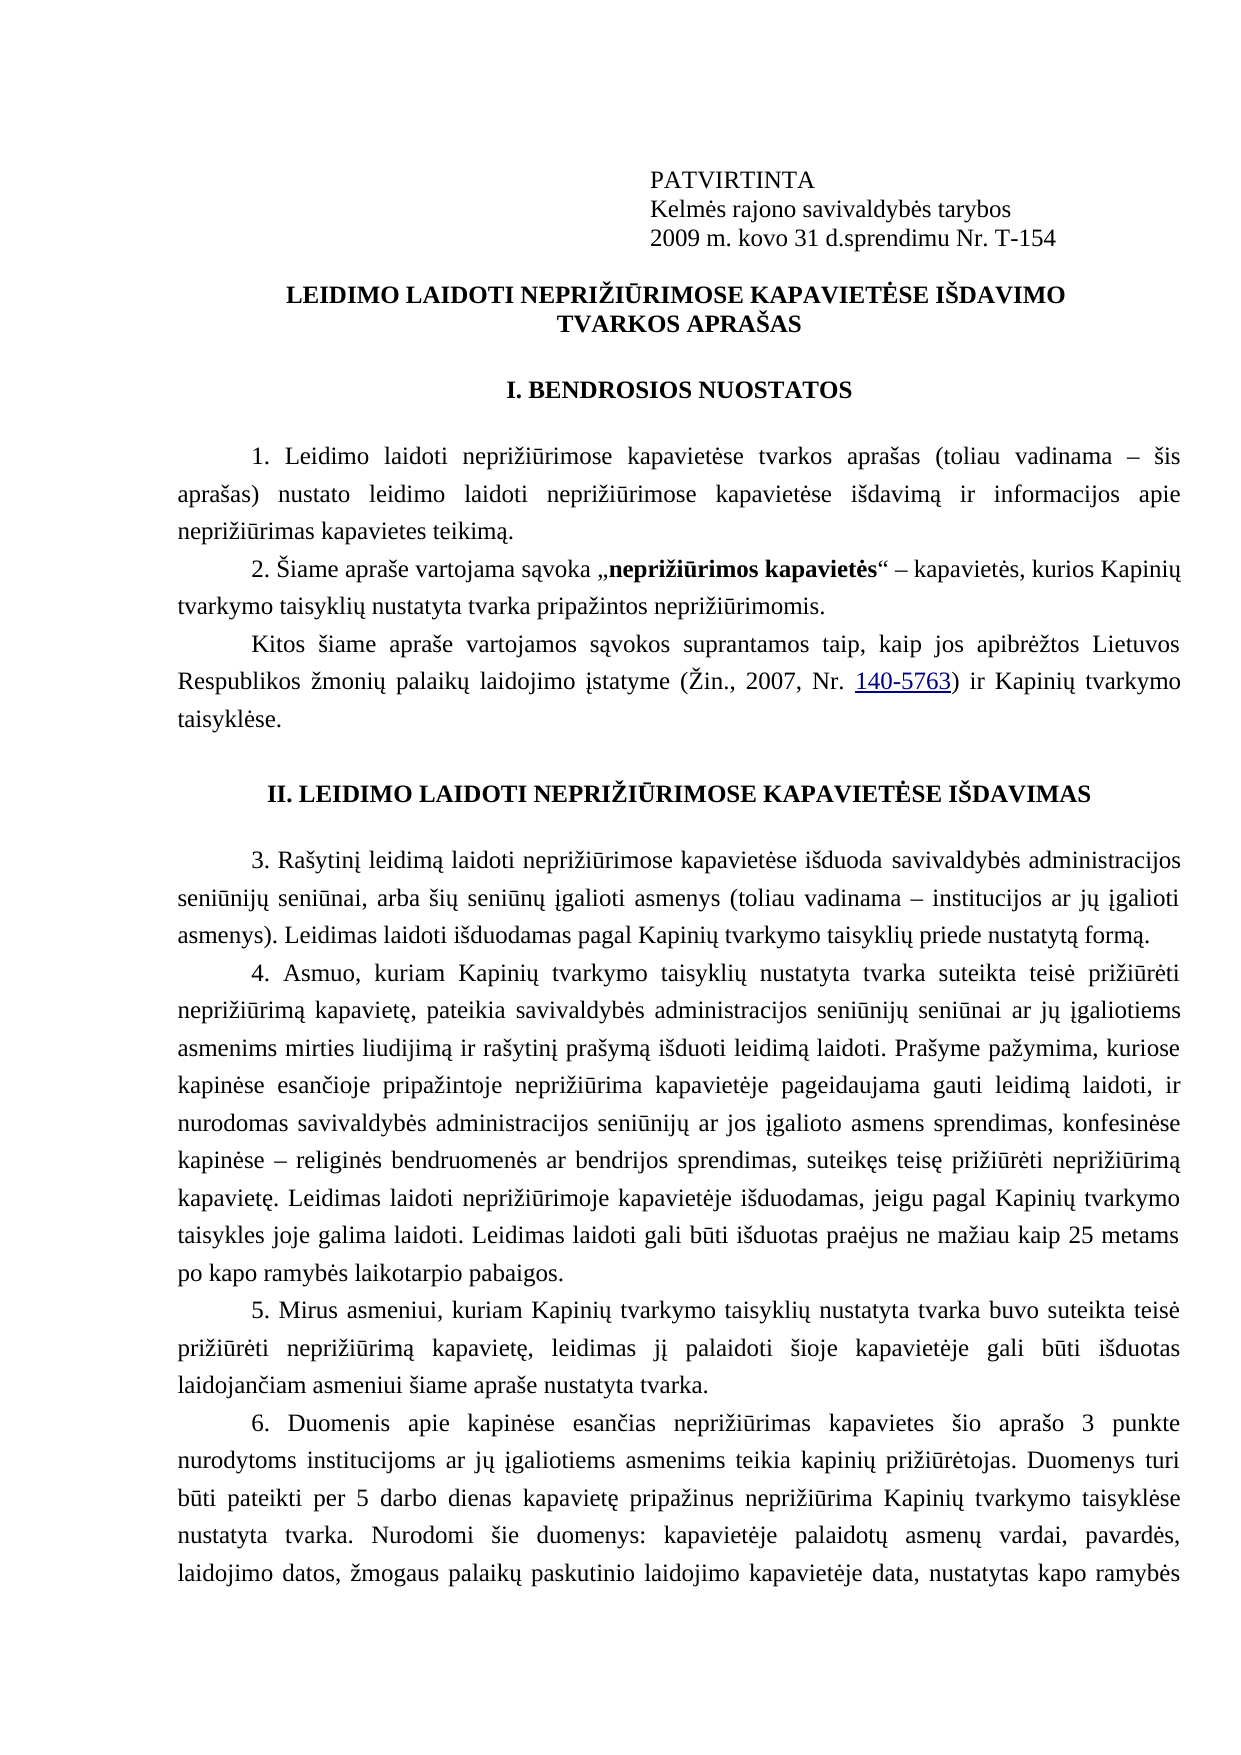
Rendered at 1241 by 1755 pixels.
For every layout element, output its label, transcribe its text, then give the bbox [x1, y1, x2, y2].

text Kitos šiame apraše vartojamos sąvokos suprantamos taip, kaip jos apibrėžtos Lietuvos Respublikos žmonių palaikų laidojimo įstatyme (Žin., 2007, Nr. 140-5763) ir Kapinių tvarkymo taisyklėse. [177, 620, 1181, 733]
text Patvirtinta [650, 165, 1181, 194]
text 2009 m. kovo 31 d.sprendimu Nr. T-154 [575, 223, 1181, 251]
text I. BENDROSIOS NUOSTATOS [177, 375, 1181, 404]
text 5. Mirus asmeniui, kuriam Kapinių tvarkymo taisyklių nustatyta tvarka buvo suteikta teisė prižiūrėti neprižiūrimą kapavietę, leidimas jį palaidoti šioje kapavietėje gali būti išduotas laidojančiam asmeniui šiame apraše nustatyta tvarka. [177, 1286, 1181, 1399]
text LEIDIMO LAIDOTI NEPRIŽIŪRIMOSE KAPAVIETĖSE IŠDAVIMO [177, 280, 1181, 309]
text Kelmės rajono savivaldybės tarybos [650, 194, 1181, 223]
text 6. Duomenis apie kapinėse esančias neprižiūrimas kapavietes šio aprašo 3 punkte nurodytoms institucijoms ar jų įgaliotiems asmenims teikia kapinių prižiūrėtojas. Duomenys turi būti pateikti per 5 darbo dienas kapavietę pripažinus neprižiūrima Kapinių tvarkymo taisyklėse nustatyta tvarka. Nurodomi šie duomenys: kapavietėje palaidotų asmenų vardai, pavardės, laidojimo datos, žmogaus palaikų paskutinio laidojimo kapavietėje data, nustatytas kapo ramybės [177, 1399, 1181, 1586]
text 3. Rašytinį leidimą laidoti neprižiūrimose kapavietėse išduoda savivaldybės administracijos seniūnijų seniūnai, arba šių seniūnų įgalioti asmenys (toliau vadinama – institucijos ar jų įgalioti asmenys). Leidimas laidoti išduodamas pagal Kapinių tvarkymo taisyklių priede nustatytą formą. [177, 836, 1181, 949]
text TVARKOS APRAŠAS [177, 309, 1181, 338]
text 1. Leidimo laidoti neprižiūrimose kapavietėse tvarkos aprašas (toliau vadinama – šis aprašas) nustato leidimo laidoti neprižiūrimose kapavietėse išdavimą ir informacijos apie neprižiūrimas kapavietes teikimą. [177, 433, 1181, 545]
text II. LEIDIMO LAIDOTI NEPRIŽIŪRIMOSE KAPAVIETĖSE IŠDAVIMAS [177, 770, 1181, 808]
text 4. Asmuo, kuriam Kapinių tvarkymo taisyklių nustatyta tvarka suteikta teisė prižiūrėti neprižiūrimą kapavietę, pateikia savivaldybės administracijos seniūnijų seniūnai ar jų įgaliotiems asmenims mirties liudijimą ir rašytinį prašymą išduoti leidimą laidoti. Prašyme pažymima, kuriose kapinėse esančioje pripažintoje neprižiūrima kapavietėje pageidaujama gauti leidimą laidoti, ir nurodomas savivaldybės administracijos seniūnijų ar jos įgalioto asmens sprendimas, konfesinėse kapinėse – religinės bendruomenės ar bendrijos sprendimas, suteikęs teisę prižiūrėti neprižiūrimą kapavietę. Leidimas laidoti neprižiūrimoje kapavietėje išduodamas, jeigu pagal Kapinių tvarkymo taisykles joje galima laidoti. Leidimas laidoti gali būti išduotas praėjus ne mažiau kaip 25 metams po kapo ramybės laikotarpio pabaigos. [177, 949, 1181, 1286]
text 2. Šiame apraše vartojama sąvoka „neprižiūrimos kapavietės“ – kapavietės, kurios Kapinių tvarkymo taisyklių nustatyta tvarka pripažintos neprižiūrimomis. [177, 545, 1181, 620]
